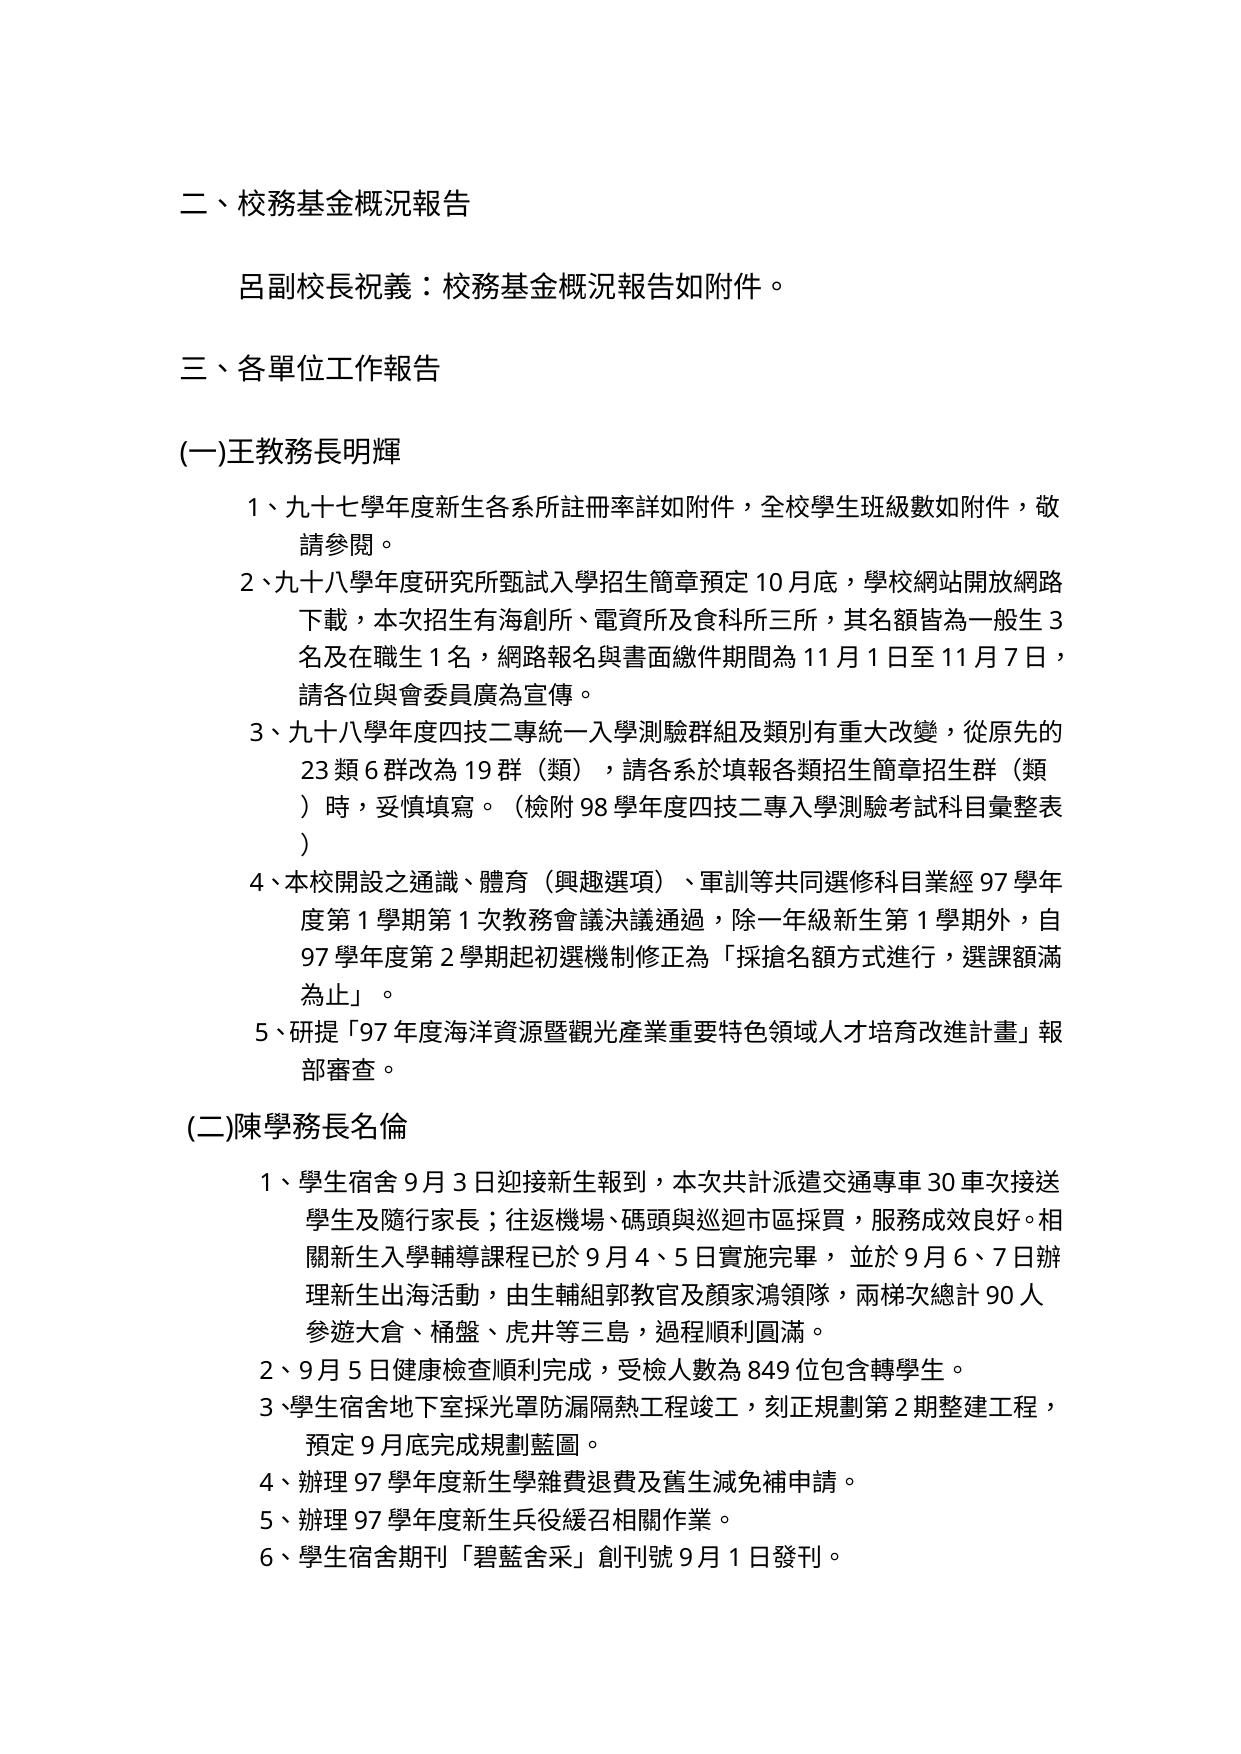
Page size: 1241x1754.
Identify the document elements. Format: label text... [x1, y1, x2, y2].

text 三、各單位工作報告 [179, 329, 1063, 404]
text 5、研提「97年度海洋資源暨觀光產業重要特色領域人才培育改進計畫」報部審查。 [254, 1012, 1063, 1087]
text 4、本校開設之通識、體育（興趣選項）、軍訓等共同選修科目業經97學年度第1學期第1次教務會議決議通過，除一年級新生第1學期外，自97學年度第2學期起初選機制修正為「採搶名額方式進行，選課額滿為止」。 [249, 862, 1063, 1012]
text 呂副校長祝義：校務基金概況報告如附件。 [179, 247, 1063, 322]
text (二)陳學務長名倫 [179, 1087, 1063, 1162]
text 1、學生宿舍9月3日迎接新生報到，本次共計派遣交通專車30車次接送學生及隨行家長；往返機場、碼頭與巡迴市區採買，服務成效良好。相關新生入學輔導課程已於9月4、5日實施完畢， 並於9月6、7日辦理新生出海活動，由生輔組郭教官及顏家鴻領隊，兩梯次總計90人參遊大倉、桶盤、虎井等三島，過程順利圓滿。 [259, 1162, 1063, 1349]
text 1、九十七學年度新生各系所註冊率詳如附件，全校學生班級數如附件，敬請參閱。 [246, 487, 1063, 562]
text 2、九十八學年度研究所甄試入學招生簡章預定10月底，學校網站開放網路下載，本次招生有海創所、電資所及食科所三所，其名額皆為一般生3名及在職生1名，網路報名與書面繳件期間為11月1日至11月7日，請各位與會委員廣為宣傳。 [233, 562, 1063, 712]
text 3、學生宿舍地下室採光罩防漏隔熱工程竣工，刻正規劃第2期整建工程，預定9月底完成規劃藍圖。 [259, 1387, 1063, 1462]
text (一)王教務長明輝 [179, 412, 1063, 487]
text 6、學生宿舍期刊「碧藍舍采」創刊號9月1日發刊。 [259, 1537, 1063, 1574]
text 二、校務基金概況報告 [179, 164, 1063, 239]
text 3、九十八學年度四技二專統一入學測驗群組及類別有重大改變，從原先的23類6群改為19群（類），請各系於填報各類招生簡章招生群（類）時，妥慎填寫。（檢附98學年度四技二專入學測驗考試科目彙整表） [249, 712, 1063, 862]
text 4、辦理97學年度新生學雜費退費及舊生減免補申請。 [259, 1462, 1063, 1499]
text 2、9月5日健康檢查順利完成，受檢人數為849位包含轉學生。 [259, 1349, 1063, 1387]
text 5、辦理97學年度新生兵役緩召相關作業。 [259, 1499, 1063, 1537]
